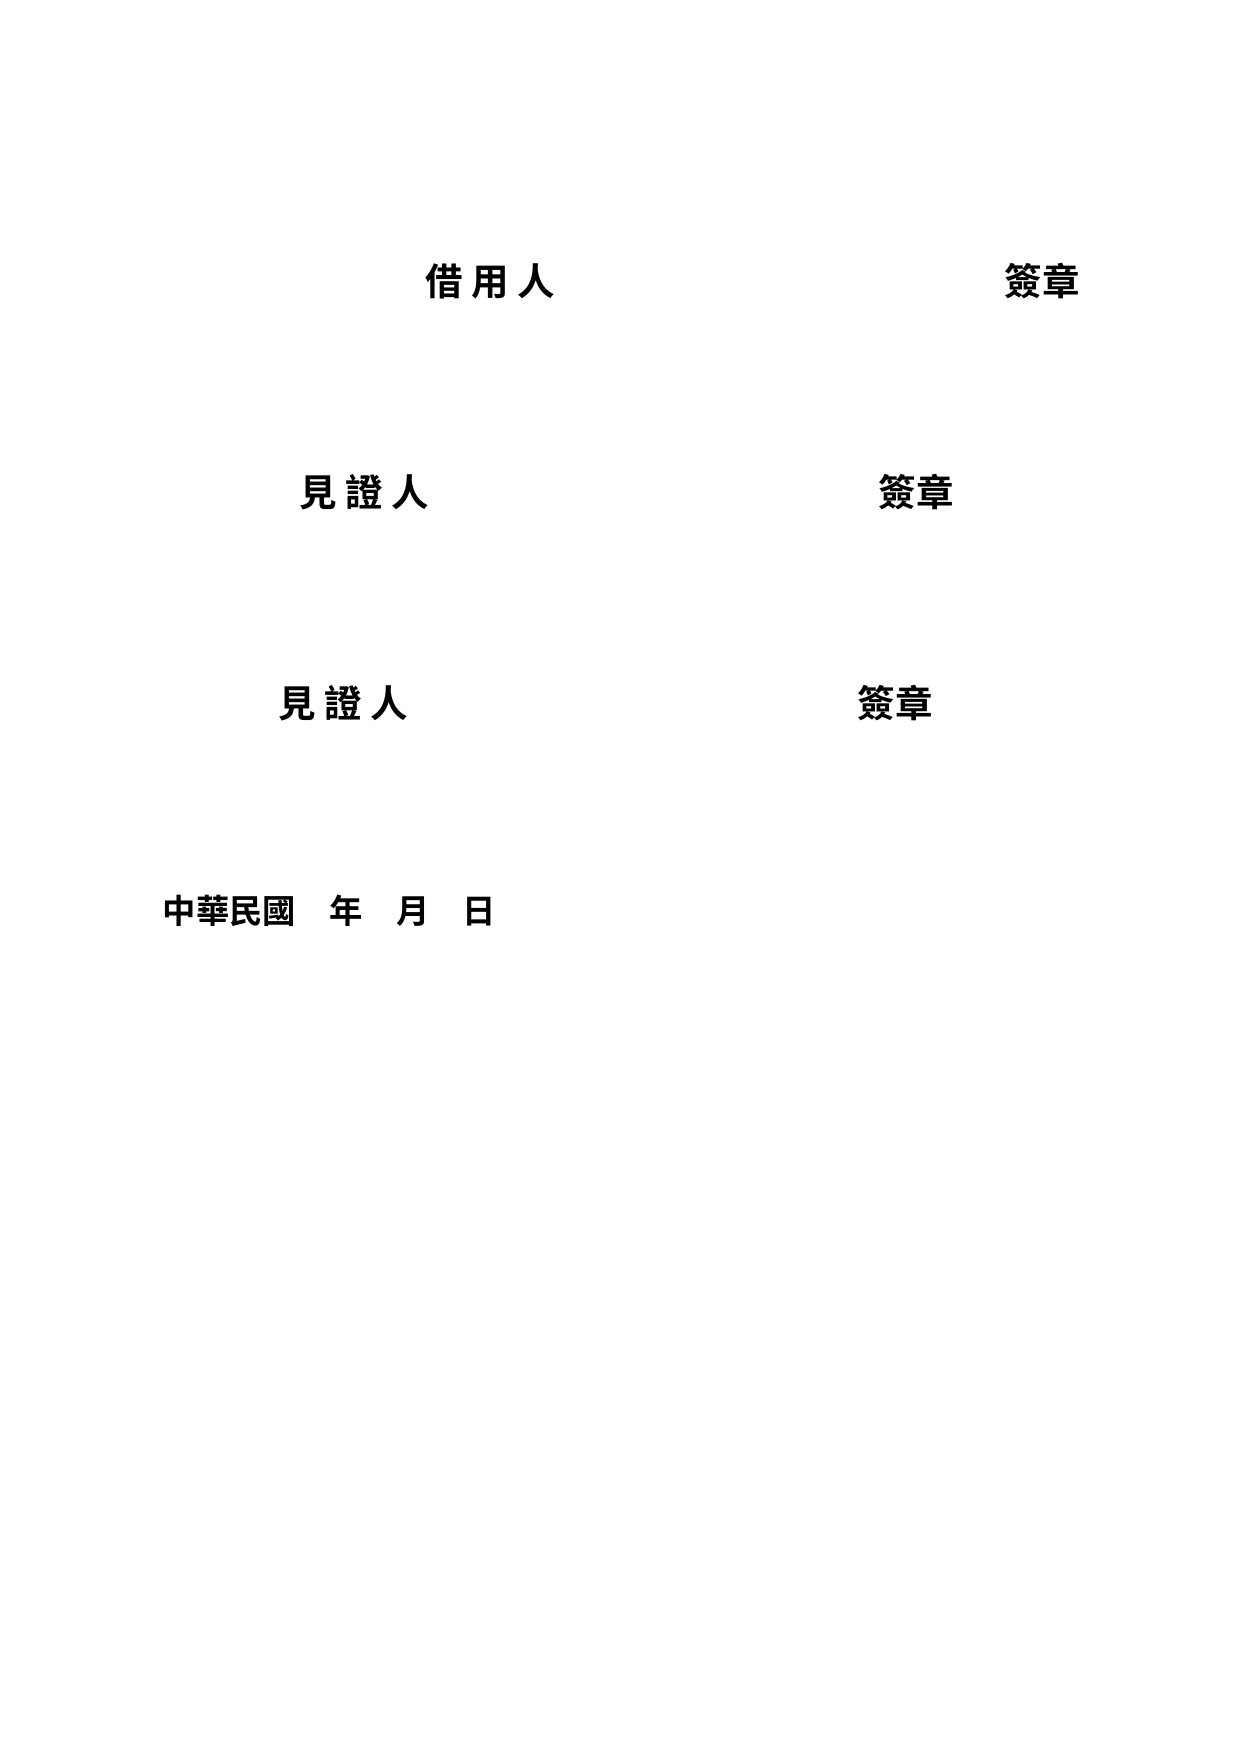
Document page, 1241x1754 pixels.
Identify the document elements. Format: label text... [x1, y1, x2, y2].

text 見 證 人 簽章 [112, 674, 1128, 728]
list 中華民國 年 月 日 [162, 885, 1128, 933]
list 借 用 人 簽章 [162, 252, 1128, 306]
list 見 證 人 簽章 [162, 463, 1128, 517]
